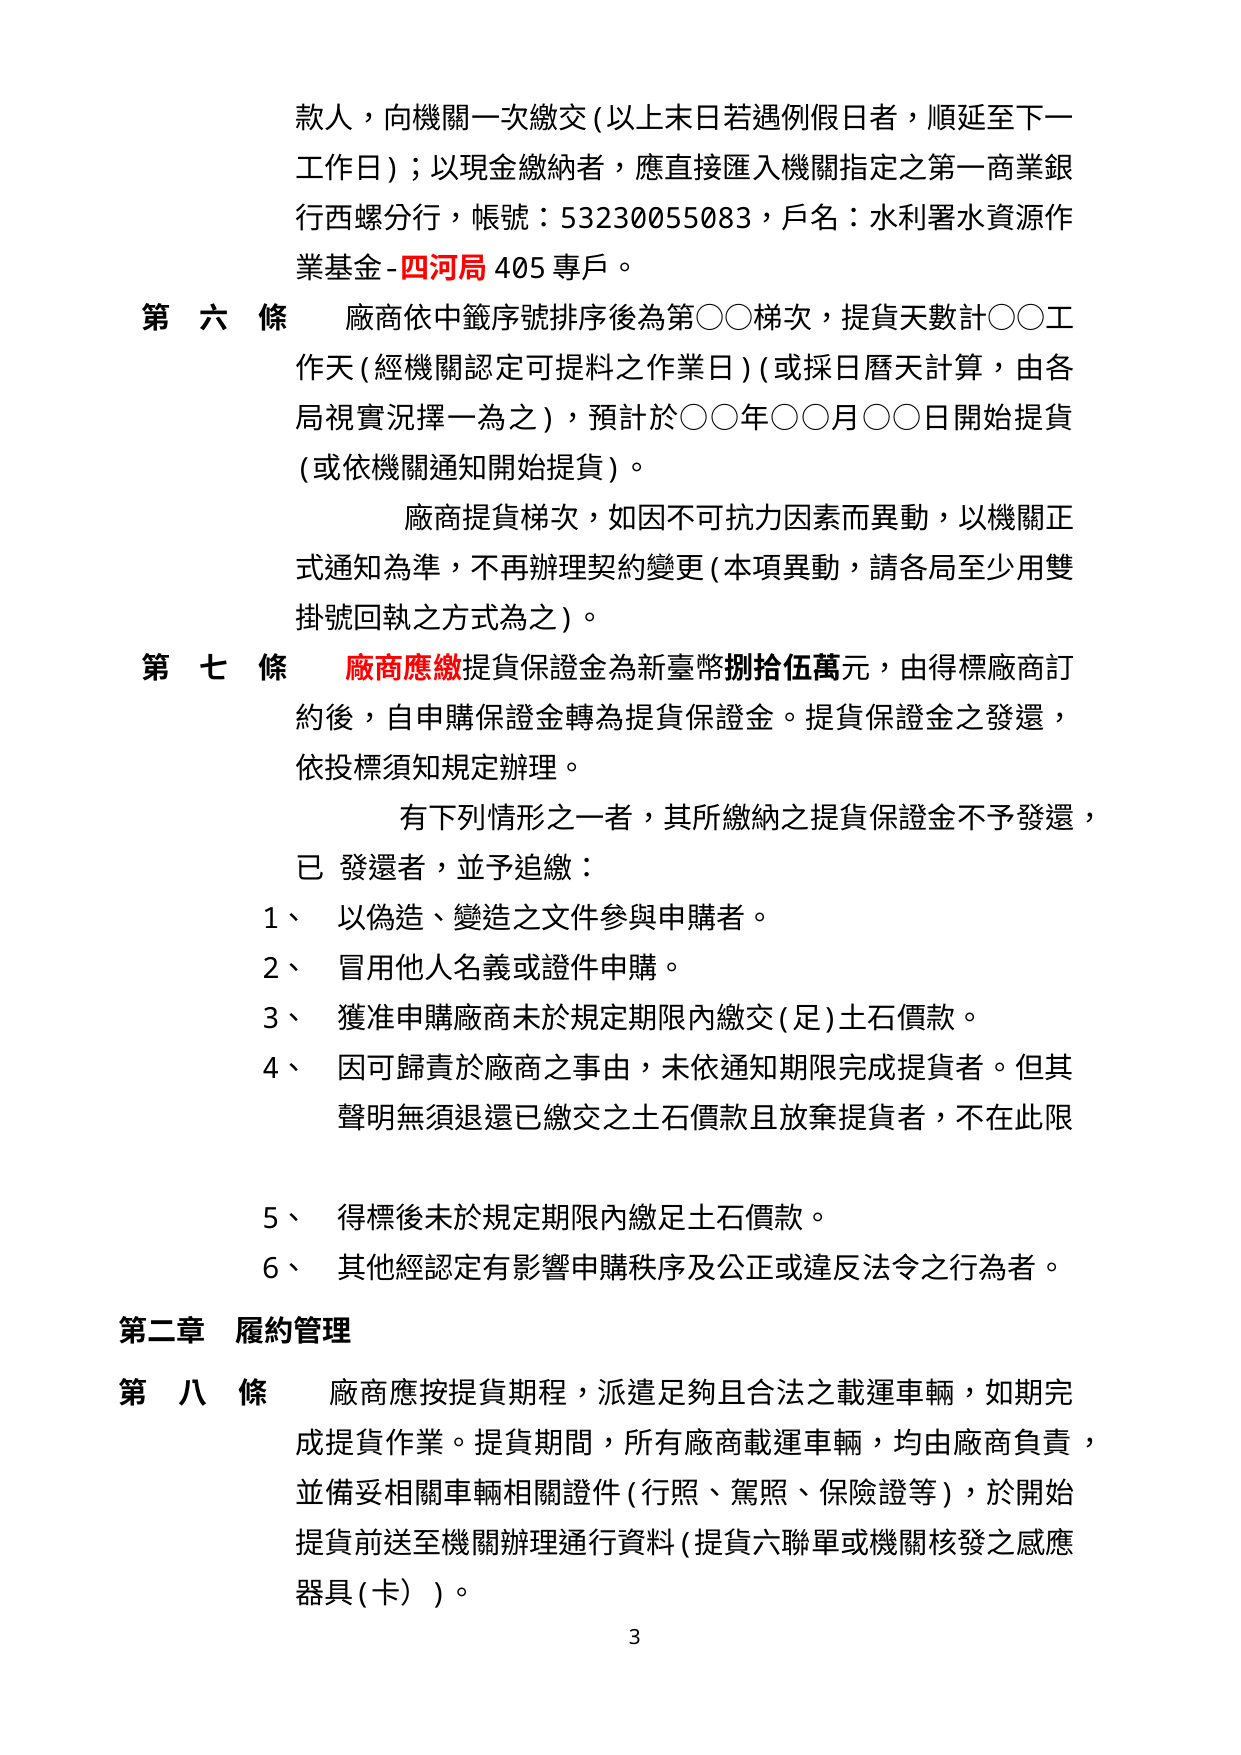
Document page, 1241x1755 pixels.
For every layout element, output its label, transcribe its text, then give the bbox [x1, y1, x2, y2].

text 有下列情形之一者，其所繳納之提貨保證金不予發還，已 發還者，並予追繳： [27, 789, 1075, 889]
text 第 八 條 廠商應按提貨期程，派遣足夠且合法之載運車輛，如期完成提貨作業。提貨期間，所有廠商載運車輛，均由廠商負責，並備妥相關車輛相關證件(行照、駕照、保險證等)，於開始提貨前送至機關辦理通行資料(提貨六聯單或機關核發之感應器具(卡）)。 [118, 1364, 1075, 1614]
text 第二章 履約管理 [118, 1301, 1075, 1351]
text 廠商提貨梯次，如因不可抗力因素而異動，以機關正式通知為準，不再辦理契約變更(本項異動，請各局至少用雙掛號回執之方式為之)。 [19, 489, 1075, 639]
text 第 七 條 廠商應繳提貨保證金為新臺幣捌拾伍萬元，由得標廠商訂約後，自申購保證金轉為提貨保證金。提貨保證金之發還，依投標須知規定辦理。 [19, 639, 1075, 789]
list 冒用他人名義或證件申購。 [262, 939, 1075, 989]
text 款人，向機關一次繳交(以上末日若遇例假日者，順延至下一工作日)；以現金繳納者，應直接匯入機關指定之第一商業銀行西螺分行，帳號：53230055083，戶名：水利署水資源作業基金-四河局405專戶。 [295, 89, 1075, 289]
list 其他經認定有影響申購秩序及公正或違反法令之行為者。 [262, 1239, 1075, 1289]
list 得標後未於規定期限內繳足土石價款。 [262, 1189, 1075, 1239]
list 獲准申購廠商未於規定期限內繳交(足)土石價款。 [262, 989, 1075, 1039]
text 第 六 條 廠商依中籤序號排序後為第○○梯次，提貨天數計○○工作天(經機關認定可提料之作業日)(或採日曆天計算，由各局視實況擇一為之)，預計於○○年○○月○○日開始提貨(或依機關通知開始提貨)。 [19, 289, 1075, 489]
list 以偽造、變造之文件參與申購者。 [262, 889, 1075, 939]
list 因可歸責於廠商之事由，未依通知期限完成提貨者。但其聲明無須退還已繳交之土石價款且放棄提貨者，不在此限。 [262, 1039, 1075, 1189]
